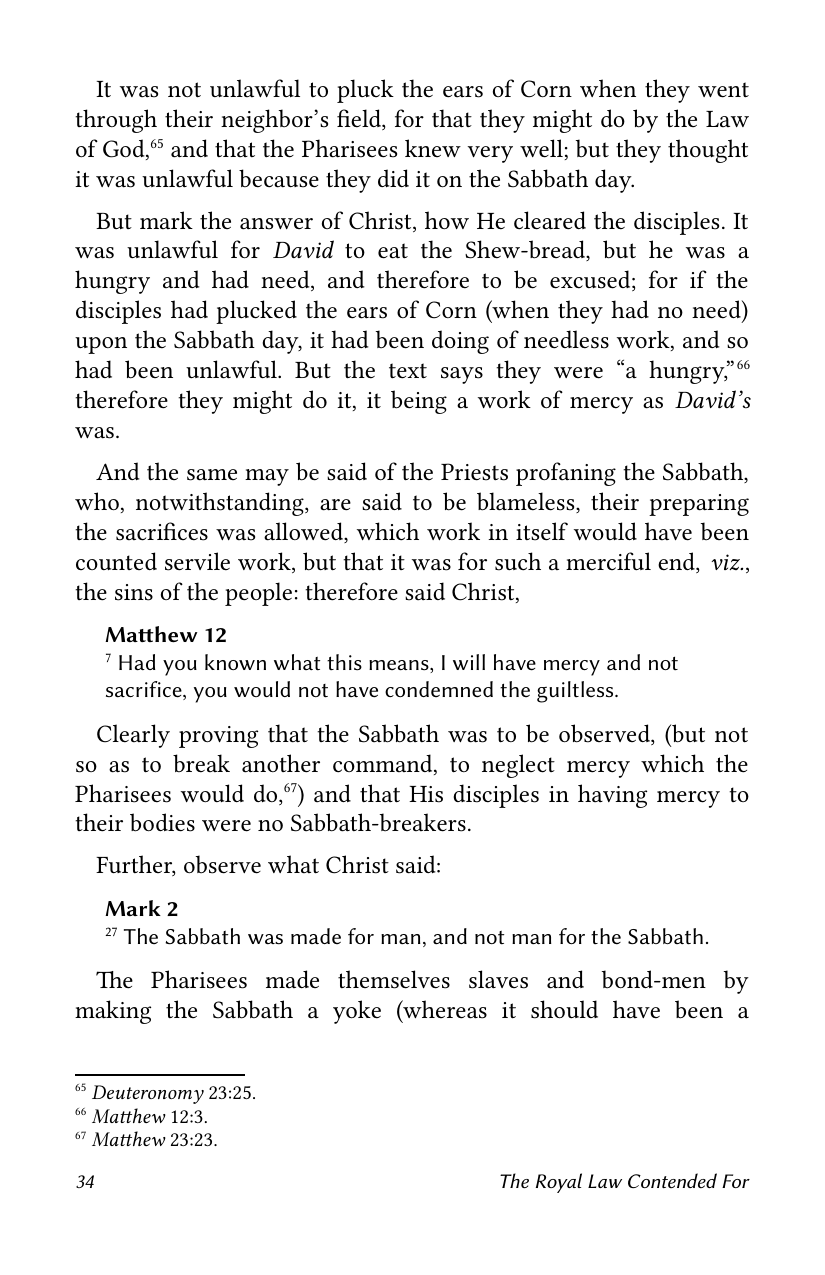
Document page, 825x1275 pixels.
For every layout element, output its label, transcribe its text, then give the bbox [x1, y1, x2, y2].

text Deuteronomy 23:25. [75, 1081, 750, 1104]
text 27 The Sabbath was made for man, and not man for the Sabbath. [105, 924, 720, 950]
text Mark 2 [105, 896, 750, 922]
text And the same may be said of the Priests profaning the Sabbath, who, notwithstanding, are said to be blameless, their preparing the sacrifices was allowed, which work in itself would have been counted servile work, but that it was for such a merciful end, viz., the sins of the people: therefore said Christ, [75, 458, 750, 606]
text It was not unlawful to pluck the ears of Corn when they went through their neighbor’s field, for that they might do by the Law of God, and that the Pharisees knew very well; but they thought it was unlawful because they did it on the Sabbath day. [75, 75, 750, 193]
text Clearly proving that the Sabbath was to be observed, (but not so as to break another command, to neglect mercy which the Pharisees would do,) and that His disciples in having mercy to their bodies were no Sabbath-breakers. [75, 720, 750, 838]
text Matthew 23:23. [75, 1128, 750, 1152]
text 7 Had you known what this means, I will have mercy and not sacrifice, you would not have condemned the guiltless. [105, 650, 720, 703]
text Matthew 12 [105, 622, 750, 648]
text But mark the answer of Christ, how He cleared the disciples. It was unlawful for David to eat the Shew-bread, but he was a hungry and had need, and therefore to be excused; for if the disciples had plucked the ears of Corn (when they had no need) upon the Sabbath day, it had been doing of needless work, and so had been unlawful. But the text says they were “a hungry,” therefore they might do it, it being a work of mercy as David’s was. [75, 207, 750, 444]
text Matthew 12:3. [75, 1104, 750, 1128]
text The Pharisees made themselves slaves and bond-men by making the Sabbath a yoke (whereas it should have been a delight), by superstitious outside performances, as though man had been made for the Sabbath; but Christ tells them it was made for man, that is, for the good and benefit of man that man might rest from his own labors and be refreshed, [as the Lord was, Exodus 31:17]. And thus you see how clearly our Lord has given the sense of this Law. It is lawful to do well upon the Sabbath day, to visit the sick and to heal them, and to do works of mercy to our own and others’ bodies, the Sabbath being made for man. [75, 966, 750, 1025]
text Further, observe what Christ said: [75, 851, 750, 880]
